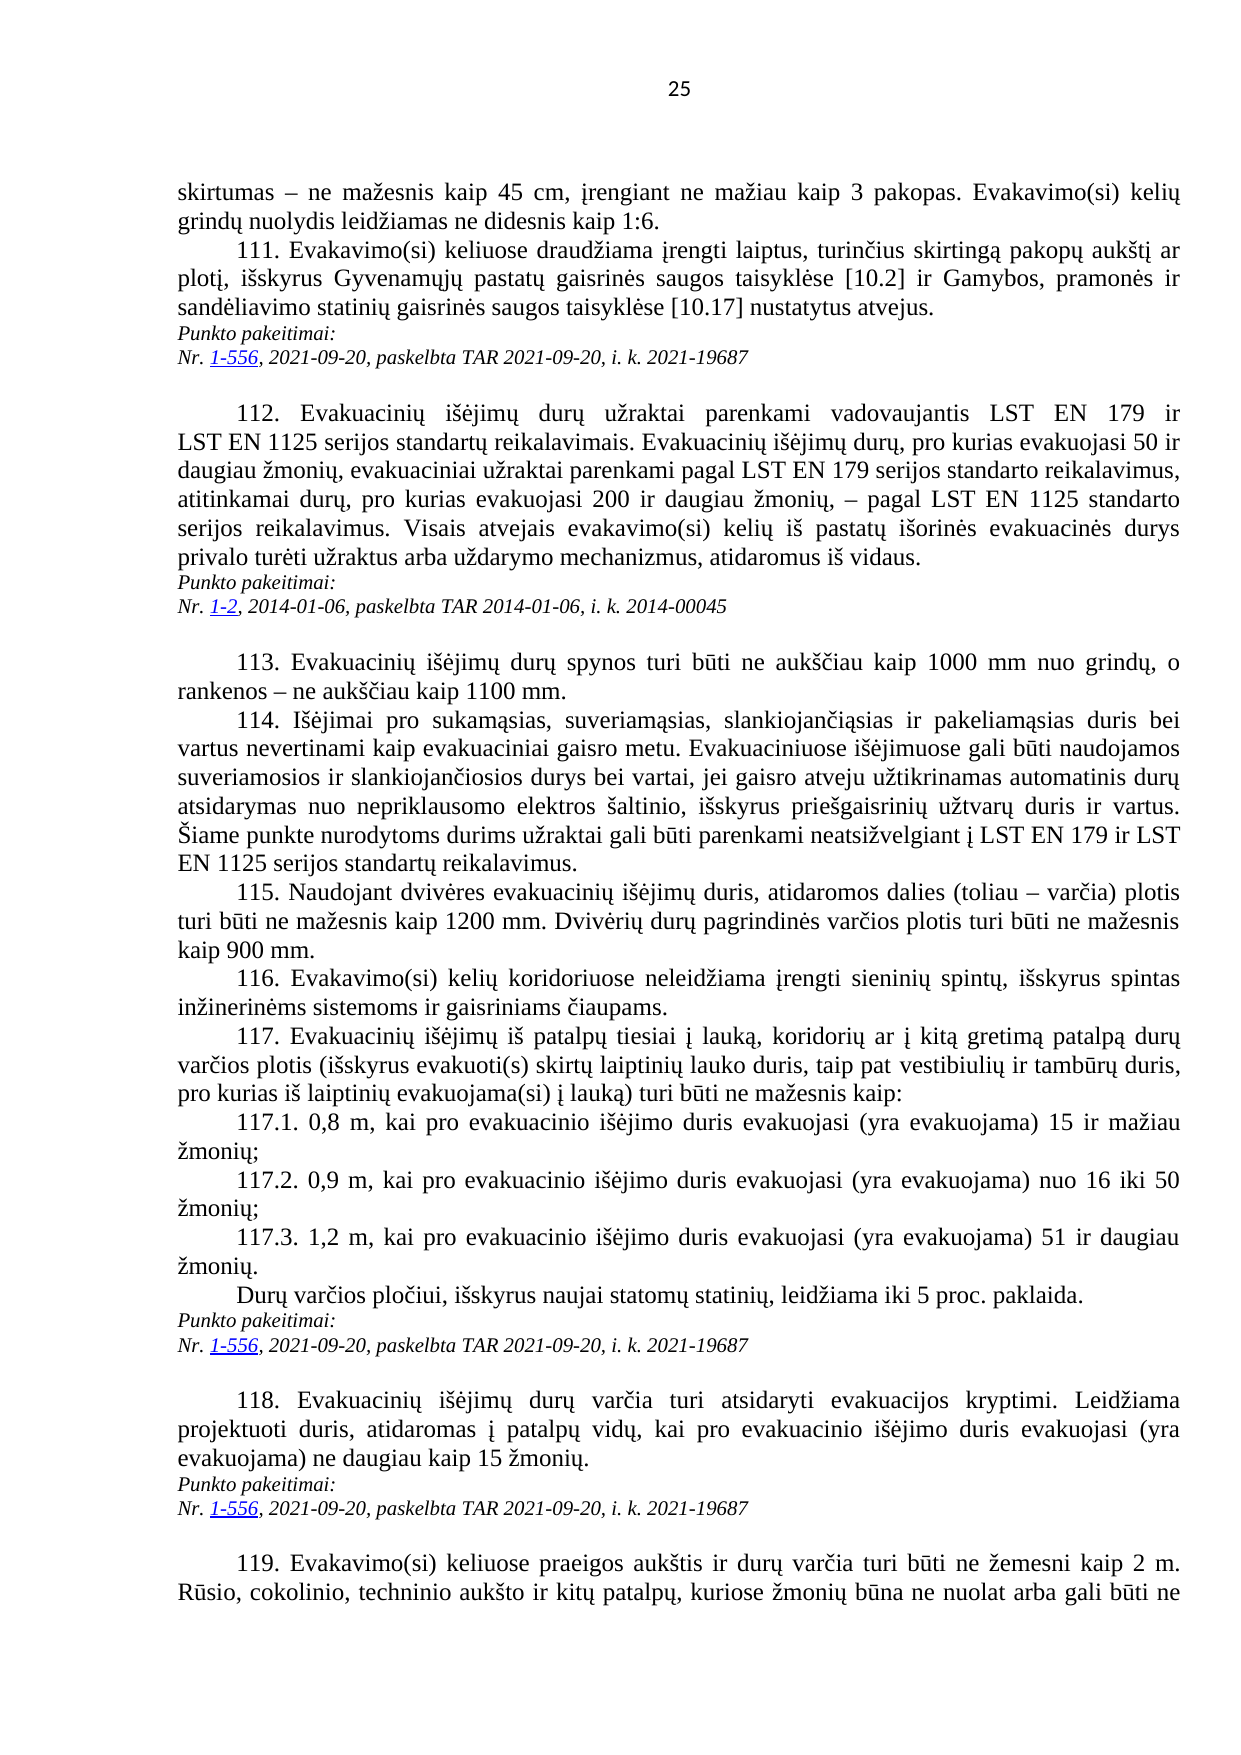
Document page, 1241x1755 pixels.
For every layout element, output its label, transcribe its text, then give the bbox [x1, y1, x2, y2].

text Nr. 1-556, 2021-09-20, paskelbta TAR 2021-09-20, i. k. 2021-19687 [177, 1496, 1181, 1520]
text Nr. 1-556, 2021-09-20, paskelbta TAR 2021-09-20, i. k. 2021-19687 [177, 345, 1181, 369]
text 117.1. 0,8 m, kai pro evakuacinio išėjimo duris evakuojasi (yra evakuojama) 15 ir mažiau žmonių; [177, 1107, 1181, 1165]
text 111. Evakavimo(si) keliuose draudžiama įrengti laiptus, turinčius skirtingą pakopų aukštį ar plotį, išskyrus Gyvenamųjų pastatų gaisrinės saugos taisyklėse [10.2] ir Gamybos, pramonės ir sandėliavimo statinių gaisrinės saugos taisyklėse [10.17] nustatytus atvejus. [177, 235, 1181, 321]
text 117.3. 1,2 m, kai pro evakuacinio išėjimo duris evakuojasi (yra evakuojama) 51 ir daugiau žmonių. [177, 1222, 1181, 1280]
text 112. Evakuacinių išėjimų durų užraktai parenkami vadovaujantis LST EN 179 ir LST EN 1125 serijos standartų reikalavimais. Evakuacinių išėjimų durų, pro kurias evakuojasi 50 ir daugiau žmonių, evakuaciniai užraktai parenkami pagal LST EN 179 serijos standarto reikalavimus, atitinkamai durų, pro kurias evakuojasi 200 ir daugiau žmonių, – pagal LST EN 1125 standarto serijos reikalavimus. Visais atvejais evakavimo(si) kelių iš pastatų išorinės evakuacinės durys privalo turėti užraktus arba uždarymo mechanizmus, atidaromus iš vidaus. [177, 398, 1181, 570]
text Nr. 1-2, 2014-01-06, paskelbta TAR 2014-01-06, i. k. 2014-00045 [177, 594, 1181, 618]
text 118. Evakuacinių išėjimų durų varčia turi atsidaryti evakuacijos kryptimi. Leidžiama projektuoti duris, atidaromas į patalpų vidų, kai pro evakuacinio išėjimo duris evakuojasi (yra evakuojama) ne daugiau kaip 15 žmonių. [177, 1385, 1181, 1472]
text Punkto pakeitimai: [177, 321, 1181, 345]
text Punkto pakeitimai: [177, 570, 1181, 594]
text Punkto pakeitimai: [177, 1308, 1181, 1332]
text Punkto pakeitimai: [177, 1472, 1181, 1496]
text 116. Evakavimo(si) kelių koridoriuose neleidžiama įrengti sieninių spintų, išskyrus spintas inžinerinėms sistemoms ir gaisriniams čiaupams. [177, 963, 1181, 1021]
text 119. Evakavimo(si) keliuose praeigos aukštis ir durų varčia turi būti ne žemesni kaip 2 m. Rūsio, cokolinio, techninio aukšto ir kitų patalpų, kuriose žmonių būna ne nuolat arba gali būti ne [177, 1548, 1181, 1606]
text 117. Evakuacinių išėjimų iš patalpų tiesiai į lauką, koridorių ar į kitą gretimą patalpą durų varčios plotis (išskyrus evakuoti(s) skirtų laiptinių lauko duris, taip pat vestibiulių ir tambūrų duris, pro kurias iš laiptinių evakuojama(si) į lauką) turi būti ne mažesnis kaip: [177, 1021, 1181, 1107]
text skirtumas – ne mažesnis kaip 45 cm, įrengiant ne mažiau kaip 3 pakopas. Evakavimo(si) kelių grindų nuolydis leidžiamas ne didesnis kaip 1:6. [177, 177, 1181, 235]
text 117.2. 0,9 m, kai pro evakuacinio išėjimo duris evakuojasi (yra evakuojama) nuo 16 iki 50 žmonių; [177, 1165, 1181, 1222]
text 114. Išėjimai pro sukamąsias, suveriamąsias, slankiojančiąsias ir pakeliamąsias duris bei vartus nevertinami kaip evakuaciniai gaisro metu. Evakuaciniuose išėjimuose gali būti naudojamos suveriamosios ir slankiojančiosios durys bei vartai, jei gaisro atveju užtikrinamas automatinis durų atsidarymas nuo nepriklausomo elektros šaltinio, išskyrus priešgaisrinių užtvarų duris ir vartus. Šiame punkte nurodytoms durims užraktai gali būti parenkami neatsižvelgiant į LST EN 179 ir LST EN 1125 serijos standartų reikalavimus. [177, 705, 1181, 877]
text 115. Naudojant dvivėres evakuacinių išėjimų duris, atidaromos dalies (toliau – varčia) plotis turi būti ne mažesnis kaip 1200 mm. Dvivėrių durų pagrindinės varčios plotis turi būti ne mažesnis kaip 900 mm. [177, 877, 1181, 963]
text Durų varčios pločiui, išskyrus naujai statomų statinių, leidžiama iki 5 proc. paklaida. [177, 1280, 1181, 1308]
text 113. Evakuacinių išėjimų durų spynos turi būti ne aukščiau kaip 1000 mm nuo grindų, o rankenos – ne aukščiau kaip 1100 mm. [177, 647, 1181, 705]
text Nr. 1-556, 2021-09-20, paskelbta TAR 2021-09-20, i. k. 2021-19687 [177, 1332, 1181, 1357]
